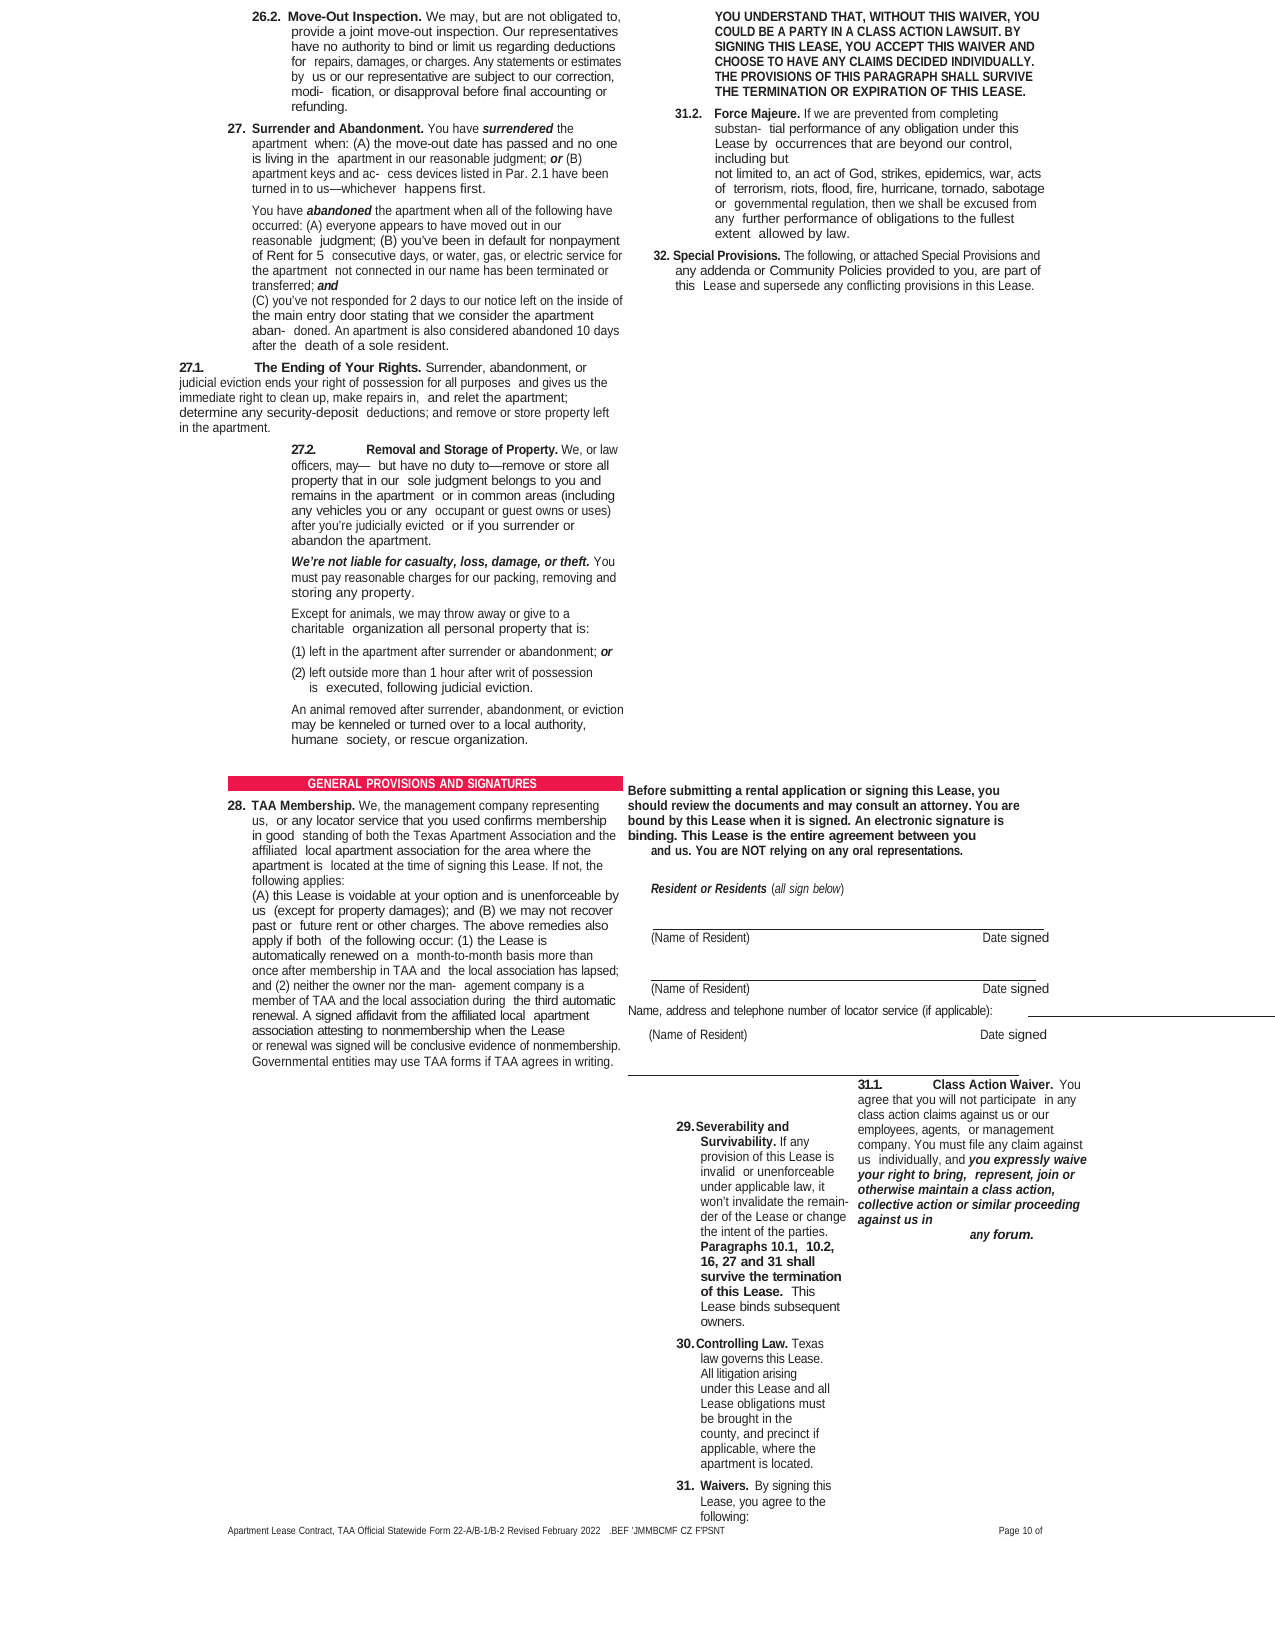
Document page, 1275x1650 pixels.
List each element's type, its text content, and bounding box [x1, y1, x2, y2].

text An animal removed after surrender, abandonment, or eviction may be kenneled or turned over to a local authority, humane society, or rescue organization. [291, 702, 623, 747]
text You have abandoned the apartment when all of the following have occurred: (A) everyone appears to have moved out in our reasonable judgment; (B) you’ve been in default for nonpayment of Rent for 5 consecutive days, or water, gas, or electric service for the apartment not connected in our name has been terminated or transferred; and [252, 203, 623, 293]
list left in the apartment after surrender or abandonment; or [291, 643, 623, 659]
text not limited to, an act of God, strikes, epidemics, war, acts of terrorism, riots, flood, fire, hurricane, tornado, sabotage or governmental regulation, then we shall be excused from any further performance of obligations to the fullest extent allowed by law. [714, 167, 1047, 241]
text Name, address and telephone number of locator service (if applicable): [628, 1002, 1044, 1018]
text (Name of Resident) Date signed [628, 1026, 1047, 1042]
list Class Action Waiver. You agree that you will not participate in any class action claims against us or our employees, agents, or management company. You must file any claim against us individually, and you expressly waive your right to bring, represent, join or otherwise maintain a class action, collective action or similar proceeding against us in [858, 1077, 1093, 1227]
list left outside more than 1 hour after writ of possession is executed, following judicial eviction. [291, 666, 603, 696]
list The Ending of Your Rights. Surrender, abandonment, or judicial eviction ends your right of possession for all purposes and gives us the immediate right to clean up, make repairs in, and relet the apartment; determine any security-deposit deductions; and remove or store property left in the apartment. [179, 361, 621, 436]
text or renewal was signed will be conclusive evidence of nonmembership. Governmental entities may use TAA forms if TAA agrees in writing. [252, 1039, 623, 1069]
list TAA Membership. We, the management company representing us, or any locator service that you used confirms membership in good standing of both the Texas Apartment Association and the affiliated local apartment association for the area where the apartment is located at the time of signing this Lease. If not, the following applies: [227, 798, 617, 888]
list Removal and Storage of Property. We, or law officers, may— but have no duty to—remove or store all property that in our sole judgment belongs to you and remains in the apartment or in common areas (including any vehicles you or any occupant or guest owns or uses) after you’re judicially evicted or if you surrender or abandon the apartment. [291, 443, 622, 548]
list Controlling Law. Texas law governs this Lease. All litigation arising under this Lease and all Lease obligations must be brought in the county, and precinct if applicable, where the apartment is located. [676, 1336, 836, 1471]
list Waivers. By signing this Lease, you agree to the following: [676, 1478, 853, 1524]
text Except for animals, we may throw away or give to a charitable organization all personal property that is: [291, 607, 623, 637]
text (A) this Lease is voidable at your option and is unenforceable by us (except for property damages); and (B) we may not recover past or future rent or other charges. The above remedies also apply if both of the following occur: (1) the Lease is automatically renewed on a month-to-month basis more than once after membership in TAA and the local association has lapsed; and (2) neither the owner nor the man- agement company is a member of TAA and the local association during the third automatic renewal. A signed affidavit from the affiliated local apartment association attesting to nonmembership when the Lease [252, 888, 621, 1038]
text 31.2. Force Majeure. If we are prevented from completing substan- tial performance of any obligation under this Lease by occurrences that are beyond our control, including but [675, 106, 1047, 166]
text Resident or Residents (all sign below) [651, 881, 1096, 896]
subtitle any forum. [970, 1227, 1096, 1243]
text (Name of Resident) Date signed [651, 973, 1096, 996]
subtitle Before submitting a rental application or signing this Lease, you should review the documents and may consult an attorney. You are bound by this Lease when it is signed. An electronic signature is binding. This Lease is the entire agreement between you [628, 784, 1045, 843]
text 26.2. Move-Out Inspection. We may, but are not obligated to, provide a joint move-out inspection. Our representatives have no authority to bind or limit us regarding deductions for repairs, damages, or charges. Any statements or estimates by us or our representative are subject to our correction, modi- fication, or disapproval before final accounting or refunding. [252, 9, 623, 114]
text (C) you’ve not responded for 2 days to our notice left on the inside of the main entry door stating that we consider the apartment aban- doned. An apartment is also considered abandoned 10 days after the death of a sole resident. [252, 294, 623, 354]
subtitle GENERAL PROVISIONS AND SIGNATURES [227, 776, 623, 791]
text We’re not liable for casualty, loss, damage, or theft. You must pay reasonable charges for our packing, removing and storing any property. [291, 555, 623, 600]
subtitle YOU UNDERSTAND THAT, WITHOUT THIS WAIVER, YOU COULD BE A PARTY IN A CLASS ACTION LAWSUIT. BY SIGNING THIS LEASE, YOU ACCEPT THIS WAIVER AND CHOOSE TO HAVE ANY CLAIMS DECIDED INDIVIDUALLY. THE PROVISIONS OF THIS PARAGRAPH SHALL SURVIVE THE TERMINATION OR EXPIRATION OF THIS LEASE. [714, 9, 1047, 99]
list Severability and Survivability. If any provision of this Lease is invalid or unenforceable under applicable law, it won’t invalidate the remain- der of the Lease or change the intent of the parties. Paragraphs 10.1, 10.2, 16, 27 and 31 shall survive the termination of this Lease. This Lease binds subsequent owners. [676, 1119, 853, 1329]
list Surrender and Abandonment. You have surrendered the apartment when: (A) the move-out date has passed and no one is living in the apartment in our reasonable judgment; or (B) apartment keys and ac- cess devices listed in Par. 2.1 have been turned in to us—whichever happens first. [227, 121, 623, 196]
text and us. You are NOT relying on any oral representations. [651, 843, 1096, 859]
text 32. Special Provisions. The following, or attached Special Provisions and any addenda or Community Policies provided to you, are part of this Lease and supersede any conflicting provisions in this Lease. [653, 248, 1047, 293]
text (Name of Resident) Date signed [651, 926, 1096, 945]
